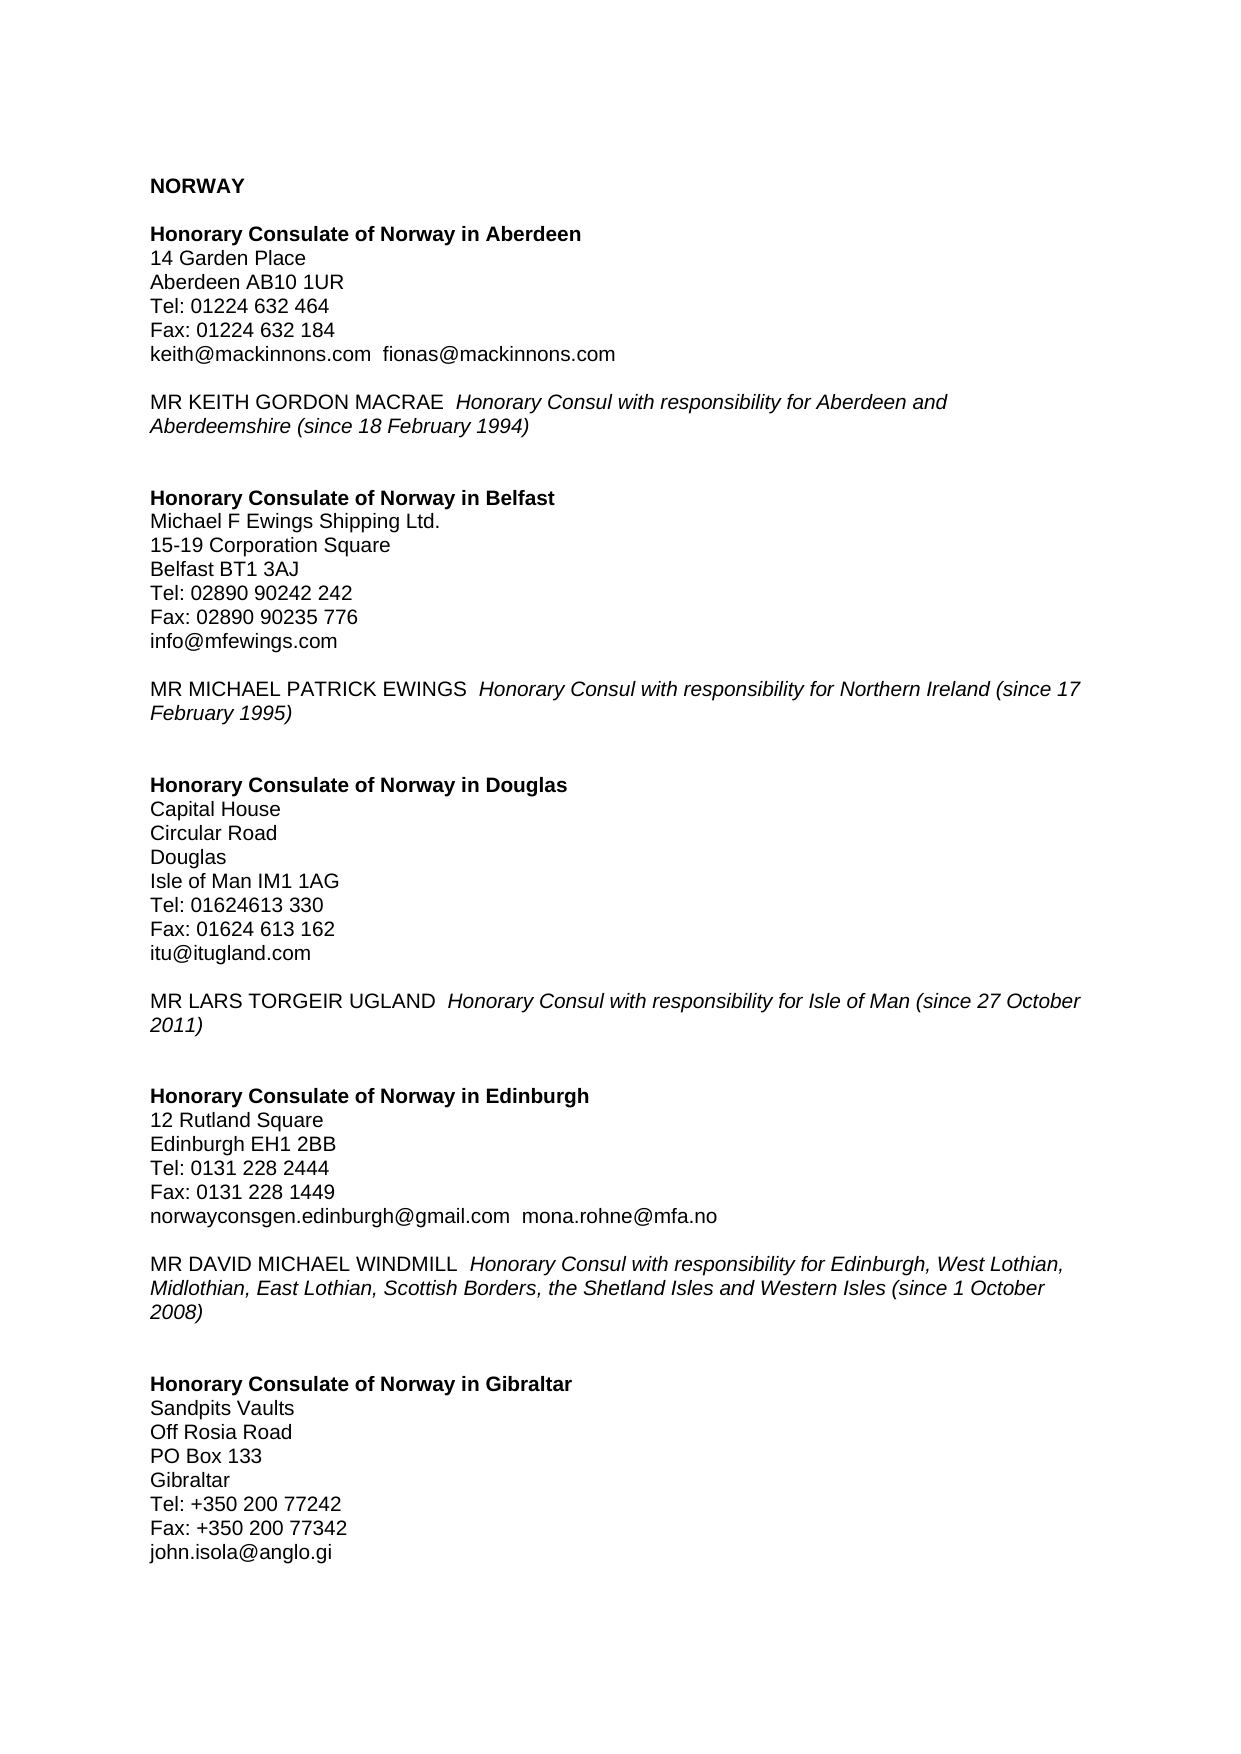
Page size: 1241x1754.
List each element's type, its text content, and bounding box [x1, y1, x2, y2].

text Michael F Ewings Shipping Ltd. [150, 509, 1090, 533]
text PO Box 133 [150, 1444, 1090, 1468]
text john.isola@anglo.gi [150, 1539, 1090, 1563]
text 15-19 Corporation Square [150, 533, 1090, 557]
text Fax: 02890 90235 776 [150, 605, 1090, 629]
text info@mfewings.com [150, 629, 1090, 653]
text Gibraltar [150, 1468, 1090, 1492]
text Tel: 0131 228 2444 [150, 1156, 1090, 1180]
text Capital House [150, 797, 1090, 821]
text Honorary Consulate of Norway in Belfast [150, 485, 1090, 509]
text Fax: 01624 613 162 [150, 917, 1090, 941]
text 12 Rutland Square [150, 1108, 1090, 1132]
text Fax: 01224 632 184 [150, 318, 1090, 342]
text MR DAVID MICHAEL WINDMILL Honorary Consul with responsibility for Edinburgh, West Lothian, Midlothian, East Lothian, Scottish Borders, the Shetland Isles and Western Isles (since 1 October 2008) [150, 1252, 1090, 1324]
text Tel: 01624613 330 [150, 893, 1090, 917]
text Douglas [150, 845, 1090, 869]
text Tel: +350 200 77242 [150, 1492, 1090, 1516]
text MR MICHAEL PATRICK EWINGS Honorary Consul with responsibility for Northern Ireland (since 17 February 1995) [150, 677, 1090, 725]
text MR KEITH GORDON MACRAE Honorary Consul with responsibility for Aberdeen and Aberdeemshire (since 18 February 1994) [150, 389, 1090, 437]
text Honorary Consulate of Norway in Gibraltar [150, 1372, 1090, 1396]
text norwayconsgen.edinburgh@gmail.com mona.rohne@mfa.no [150, 1204, 1090, 1228]
text Belfast BT1 3AJ [150, 557, 1090, 581]
text Aberdeen AB10 1UR [150, 270, 1090, 294]
text Off Rosia Road [150, 1420, 1090, 1444]
text Fax: +350 200 77342 [150, 1516, 1090, 1539]
text Sandpits Vaults [150, 1396, 1090, 1420]
text Fax: 0131 228 1449 [150, 1180, 1090, 1204]
text NORWAY [150, 174, 1090, 198]
text 14 Garden Place [150, 246, 1090, 270]
text Honorary Consulate of Norway in Edinburgh [150, 1084, 1090, 1108]
text Circular Road [150, 821, 1090, 845]
text Honorary Consulate of Norway in Aberdeen [150, 222, 1090, 246]
text keith@mackinnons.com fionas@mackinnons.com [150, 342, 1090, 366]
text Isle of Man IM1 1AG [150, 869, 1090, 893]
text Honorary Consulate of Norway in Douglas [150, 773, 1090, 797]
text itu@itugland.com [150, 941, 1090, 964]
text Tel: 02890 90242 242 [150, 581, 1090, 605]
text MR LARS TORGEIR UGLAND Honorary Consul with responsibility for Isle of Man (since 27 October 2011) [150, 988, 1090, 1036]
text Tel: 01224 632 464 [150, 294, 1090, 318]
text Edinburgh EH1 2BB [150, 1132, 1090, 1156]
